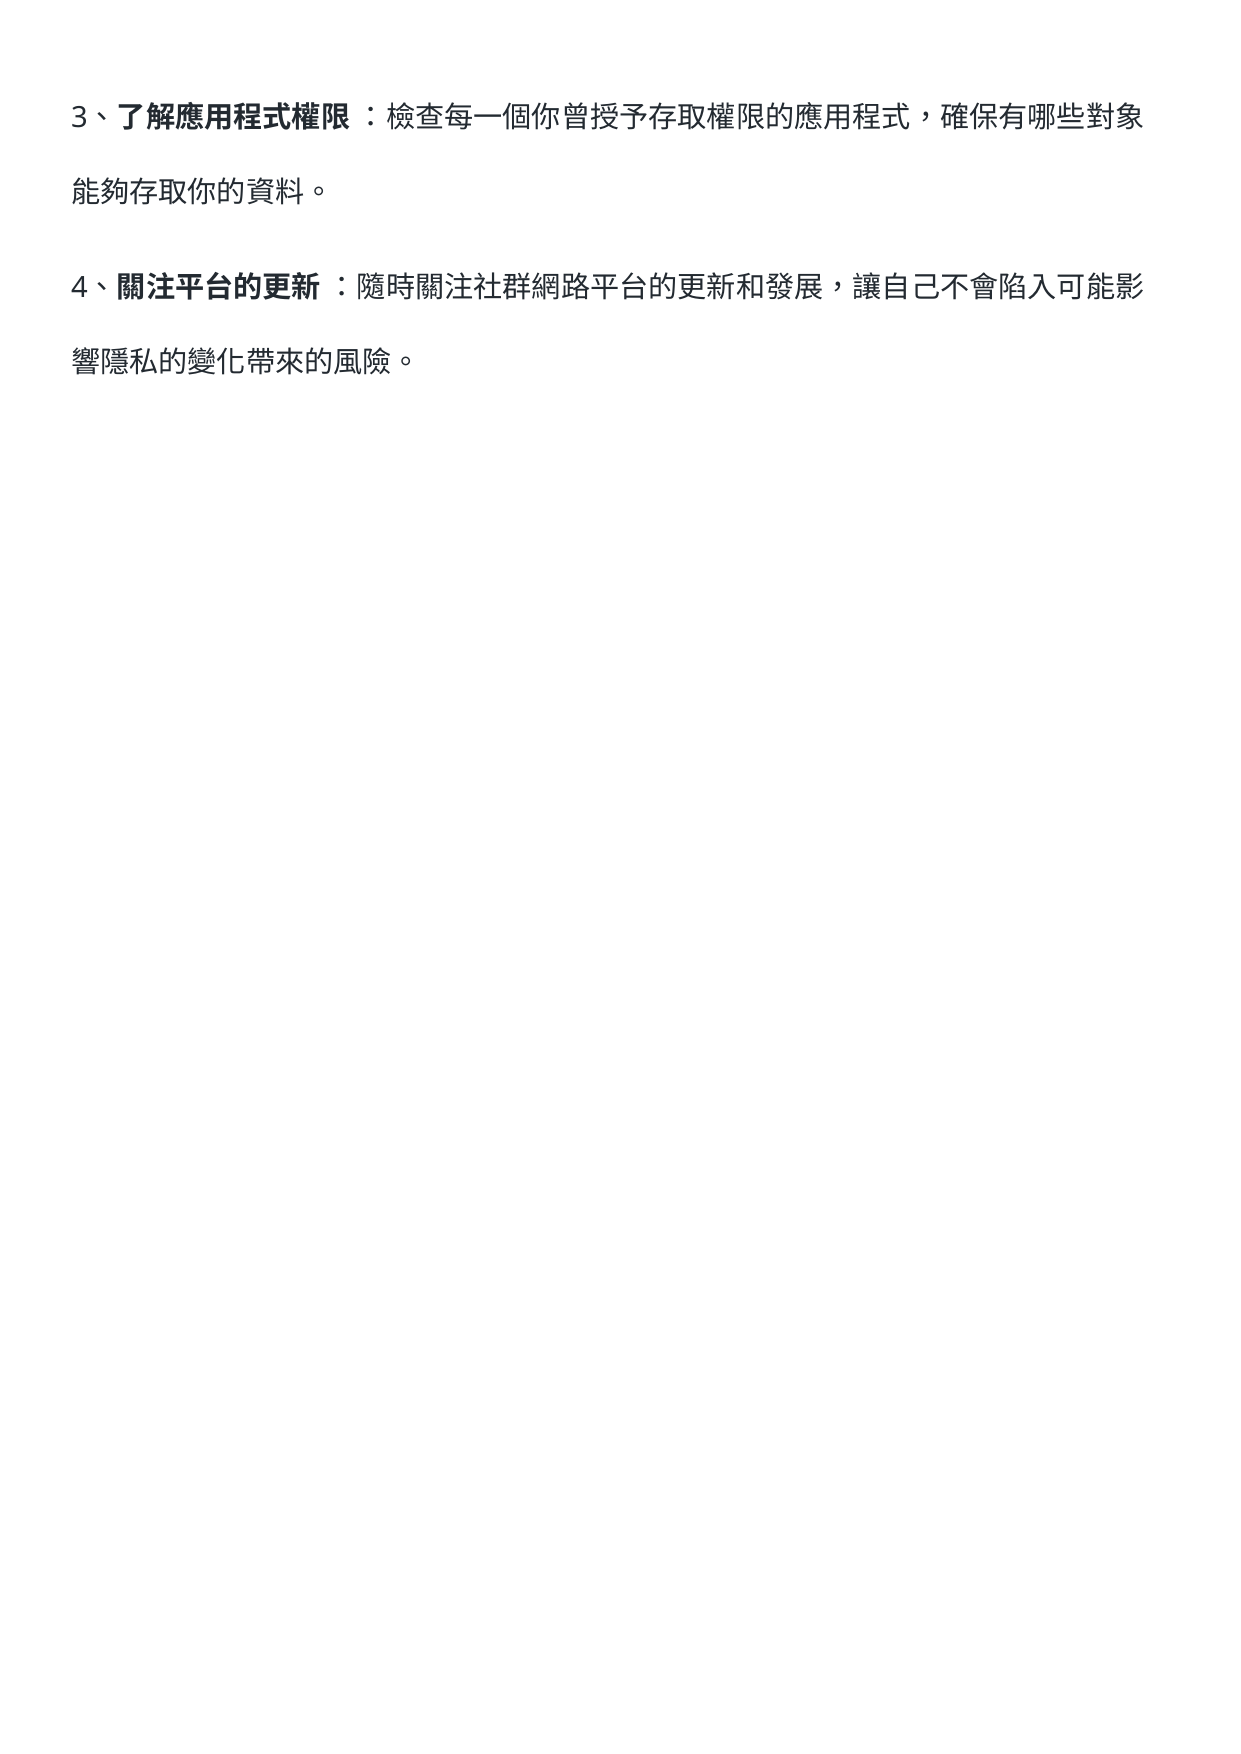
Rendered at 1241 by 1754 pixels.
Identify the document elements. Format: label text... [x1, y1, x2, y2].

text 3、了解應用程式權限 ：檢查每一個你曾授予存取權限的應用程式，確保有哪些對象能夠存取你的資料。 [71, 71, 1169, 221]
text 4、關注平台的更新 ：隨時關注社群網路平台的更新和發展，讓自己不會陷入可能影響隱私的變化帶來的風險。 [71, 241, 1169, 391]
